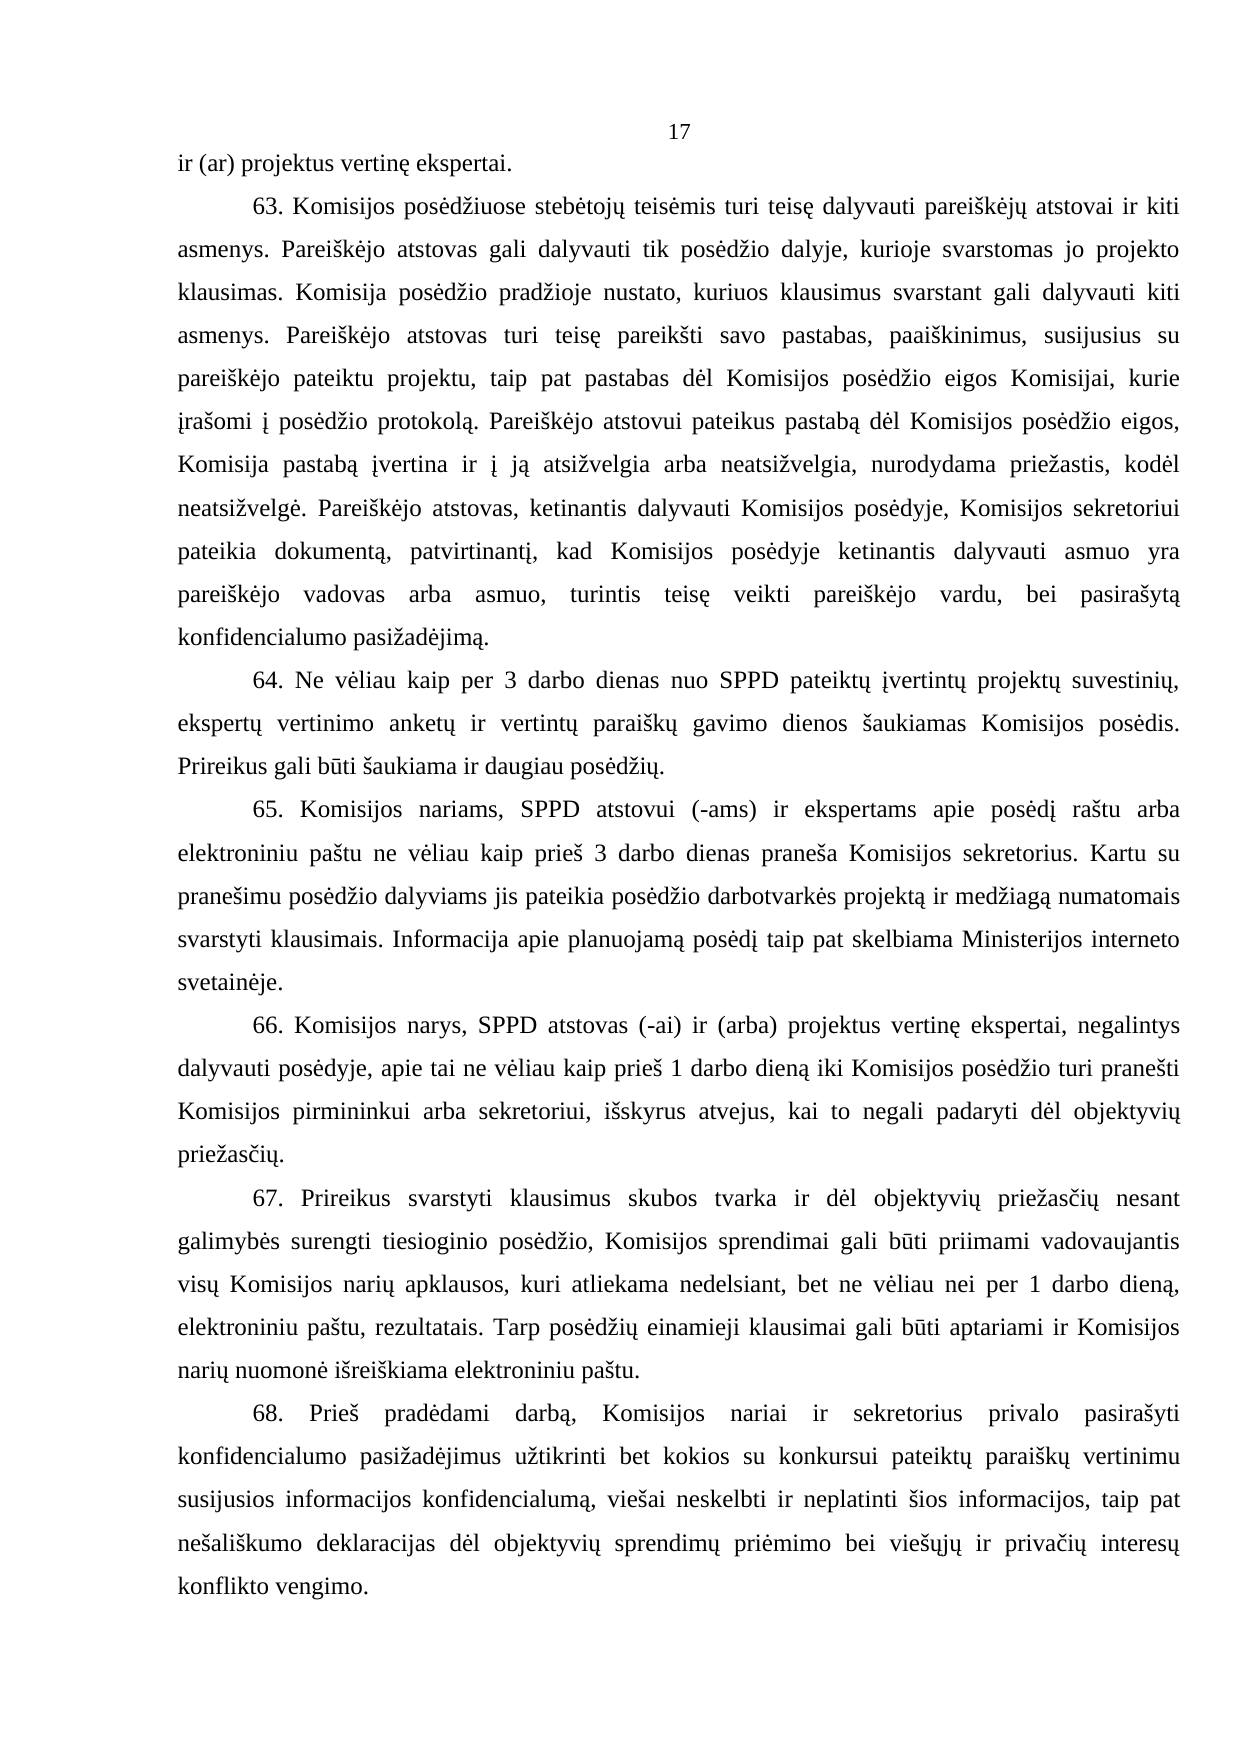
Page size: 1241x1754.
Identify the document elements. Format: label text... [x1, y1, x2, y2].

text 66. Komisijos narys, SPPD atstovas (-ai) ir (arba) projektus vertinę ekspertai, negalintys dalyvauti posėdyje, apie tai ne vėliau kaip prieš 1 darbo dieną iki Komisijos posėdžio turi pranešti Komisijos pirmininkui arba sekretoriui, išskyrus atvejus, kai to negali padaryti dėl objektyvių priežasčių. [177, 1010, 1181, 1168]
text 63. Komisijos posėdžiuose stebėtojų teisėmis turi teisę dalyvauti pareiškėjų atstovai ir kiti asmenys. Pareiškėjo atstovas gali dalyvauti tik posėdžio dalyje, kurioje svarstomas jo projekto klausimas. Komisija posėdžio pradžioje nustato, kuriuos klausimus svarstant gali dalyvauti kiti asmenys. Pareiškėjo atstovas turi teisę pareikšti savo pastabas, paaiškinimus, susijusius su pareiškėjo pateiktu projektu, taip pat pastabas dėl Komisijos posėdžio eigos Komisijai, kurie įrašomi į posėdžio protokolą. Pareiškėjo atstovui pateikus pastabą dėl Komisijos posėdžio eigos, Komisija pastabą įvertina ir į ją atsižvelgia arba neatsižvelgia, nurodydama priežastis, kodėl neatsižvelgė. Pareiškėjo atstovas, ketinantis dalyvauti Komisijos posėdyje, Komisijos sekretoriui pateikia dokumentą, patvirtinantį, kad Komisijos posėdyje ketinantis dalyvauti asmuo yra pareiškėjo vadovas arba asmuo, turintis teisę veikti pareiškėjo vardu, bei pasirašytą konfidencialumo pasižadėjimą. [177, 191, 1181, 651]
text 64. Ne vėliau kaip per 3 darbo dienas nuo SPPD pateiktų įvertintų projektų suvestinių, ekspertų vertinimo anketų ir vertintų paraiškų gavimo dienos šaukiamas Komisijos posėdis. Prireikus gali būti šaukiama ir daugiau posėdžių. [177, 665, 1181, 780]
text 65. Komisijos nariams, SPPD atstovui (-ams) ir ekspertams apie posėdį raštu arba elektroniniu paštu ne vėliau kaip prieš 3 darbo dienas praneša Komisijos sekretorius. Kartu su pranešimu posėdžio dalyviams jis pateikia posėdžio darbotvarkės projektą ir medžiagą numatomais svarstyti klausimais. Informacija apie planuojamą posėdį taip pat skelbiama Ministerijos interneto svetainėje. [177, 794, 1181, 996]
text ir (ar) projektus vertinę ekspertai. [177, 148, 1181, 176]
text 67. Prireikus svarstyti klausimus skubos tvarka ir dėl objektyvių priežasčių nesant galimybės surengti tiesioginio posėdžio, Komisijos sprendimai gali būti priimami vadovaujantis visų Komisijos narių apklausos, kuri atliekama nedelsiant, bet ne vėliau nei per 1 darbo dieną, elektroniniu paštu, rezultatais. Tarp posėdžių einamieji klausimai gali būti aptariami ir Komisijos narių nuomonė išreiškiama elektroniniu paštu. [177, 1183, 1181, 1384]
text 68. Prieš pradėdami darbą, Komisijos nariai ir sekretorius privalo pasirašyti konfidencialumo pasižadėjimus užtikrinti bet kokios su konkursui pateiktų paraiškų vertinimu susijusios informacijos konfidencialumą, viešai neskelbti ir neplatinti šios informacijos, taip pat nešališkumo deklaracijas dėl objektyvių sprendimų priėmimo bei viešųjų ir privačių interesų konflikto vengimo. [177, 1398, 1181, 1599]
